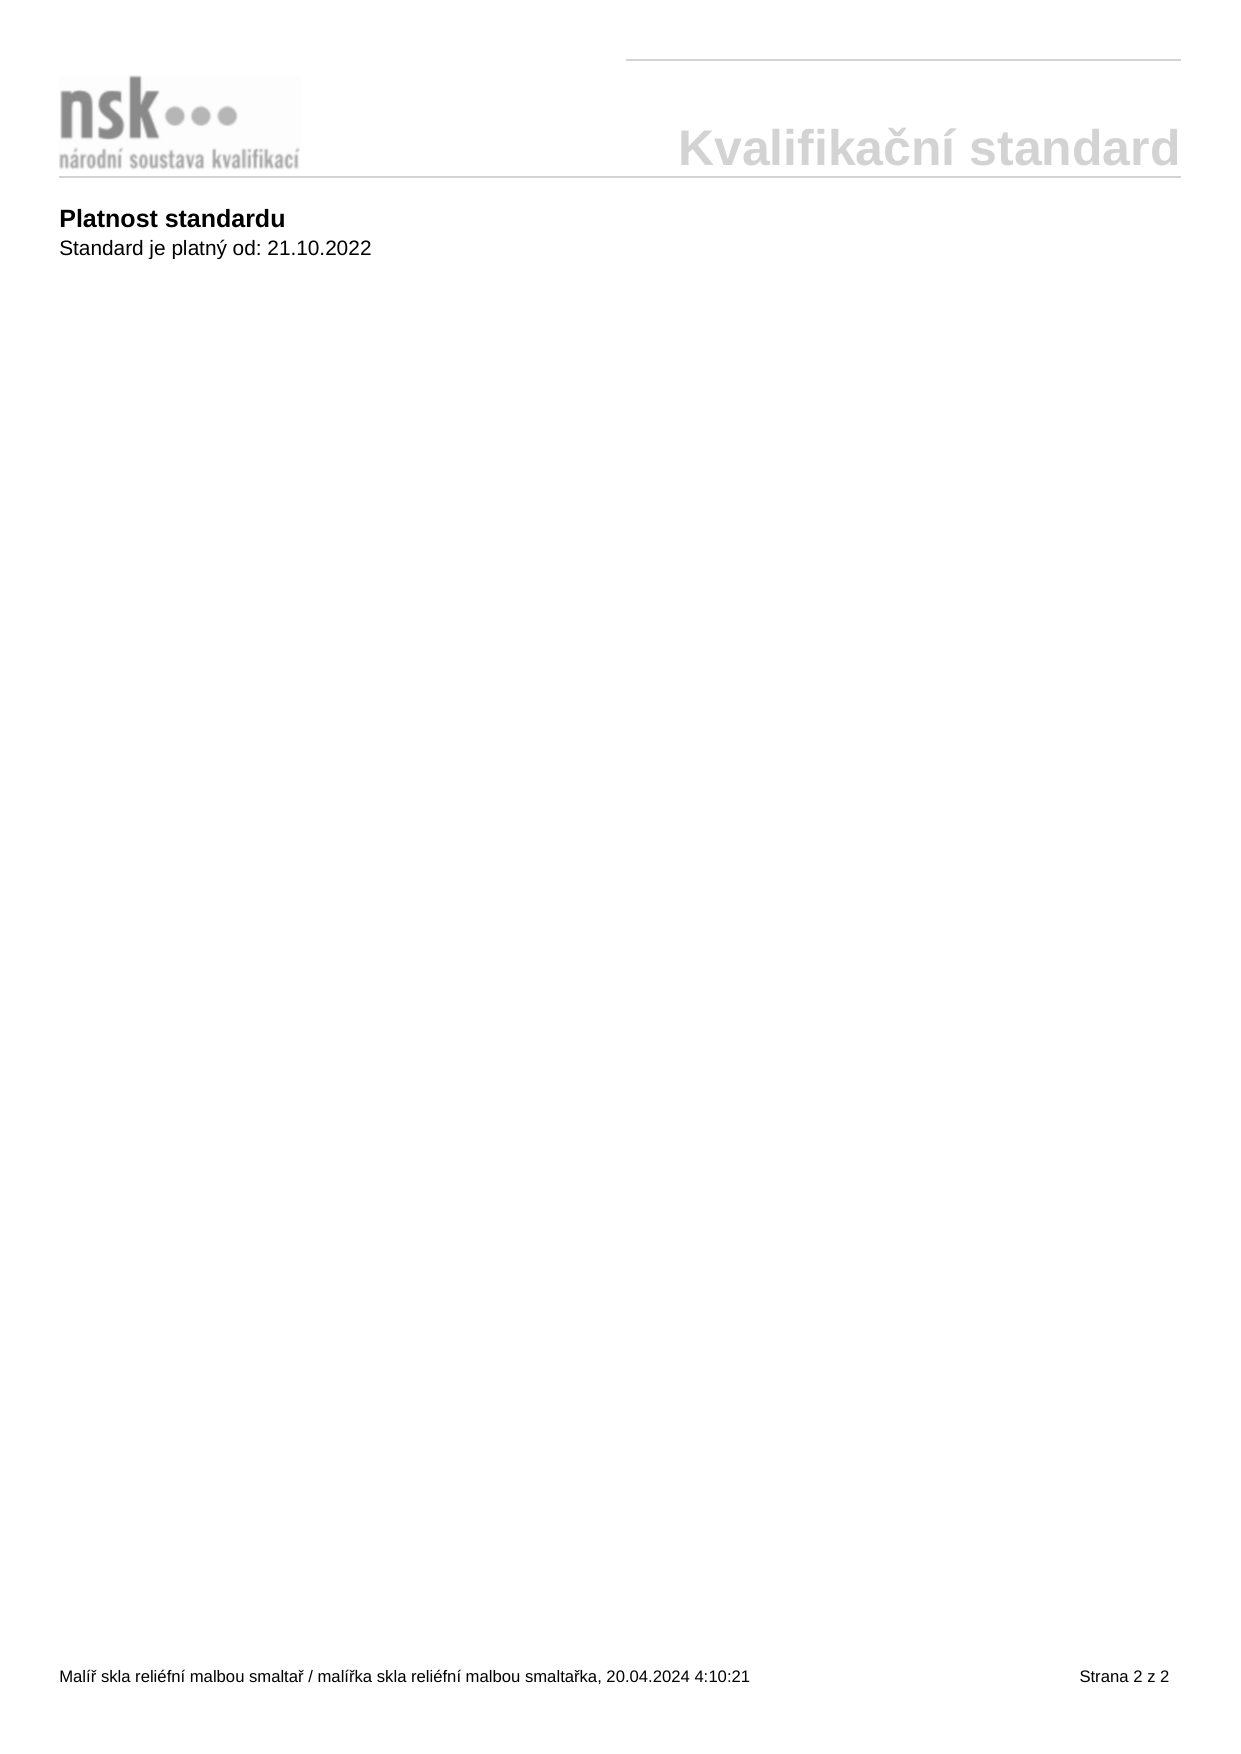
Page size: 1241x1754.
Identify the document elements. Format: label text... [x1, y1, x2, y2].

table_cell [626, 859, 862, 1159]
table_cell [1169, 559, 1181, 859]
table_cell [1093, 559, 1169, 859]
table_cell [1093, 1409, 1169, 1658]
table_cell [484, 859, 620, 1159]
table_cell [1093, 1159, 1169, 1409]
table_cell [59, 1159, 483, 1409]
table_cell [1093, 259, 1169, 559]
table_cell [1169, 1159, 1181, 1409]
table_cell [1169, 259, 1181, 559]
table_cell [59, 194, 483, 200]
table_cell [59, 259, 483, 559]
table_cell [626, 559, 862, 859]
table_cell [484, 171, 620, 176]
table_cell Platnost standardu [59, 200, 1181, 236]
table_cell [1169, 1658, 1181, 1694]
table_cell [862, 194, 1093, 200]
table_cell [59, 171, 483, 176]
table_cell [626, 194, 862, 200]
table_cell [1169, 194, 1181, 200]
table_cell [484, 194, 620, 200]
table_cell [484, 259, 620, 559]
table_cell [1093, 194, 1169, 200]
table_cell [620, 559, 626, 859]
picture [58, 59, 621, 171]
table_cell Standard je platný od: 21.10.2022 [59, 236, 1181, 259]
table_cell [620, 859, 626, 1159]
table_cell [862, 1409, 1093, 1658]
table_cell [484, 559, 620, 859]
table_cell [862, 1159, 1093, 1409]
table_cell [59, 859, 483, 1159]
table_cell [59, 1409, 483, 1658]
table_cell [626, 1159, 862, 1409]
table_cell [1093, 859, 1169, 1159]
table_cell [484, 1159, 620, 1409]
table_cell [484, 1409, 620, 1658]
table_cell [1169, 859, 1181, 1159]
table_cell [862, 559, 1093, 859]
table_cell [621, 59, 626, 170]
table_cell Strana 2 z 2 [862, 1658, 1169, 1694]
table_cell [620, 259, 626, 559]
table_cell Malíř skla reliéfní malbou smaltař / malířka skla reliéfní malbou smaltařka, 20.04.2024 4:10:21 [59, 1658, 862, 1694]
table_cell [620, 1159, 626, 1409]
table_cell [862, 259, 1093, 559]
table_cell [1169, 1409, 1181, 1658]
table_cell [59, 559, 483, 859]
table_cell [862, 859, 1093, 1159]
table_cell [59, 178, 1181, 194]
table_cell [620, 1409, 626, 1658]
table_cell Kvalifikační standard [626, 61, 1181, 176]
table_cell [626, 259, 862, 559]
table_cell [626, 1409, 862, 1658]
